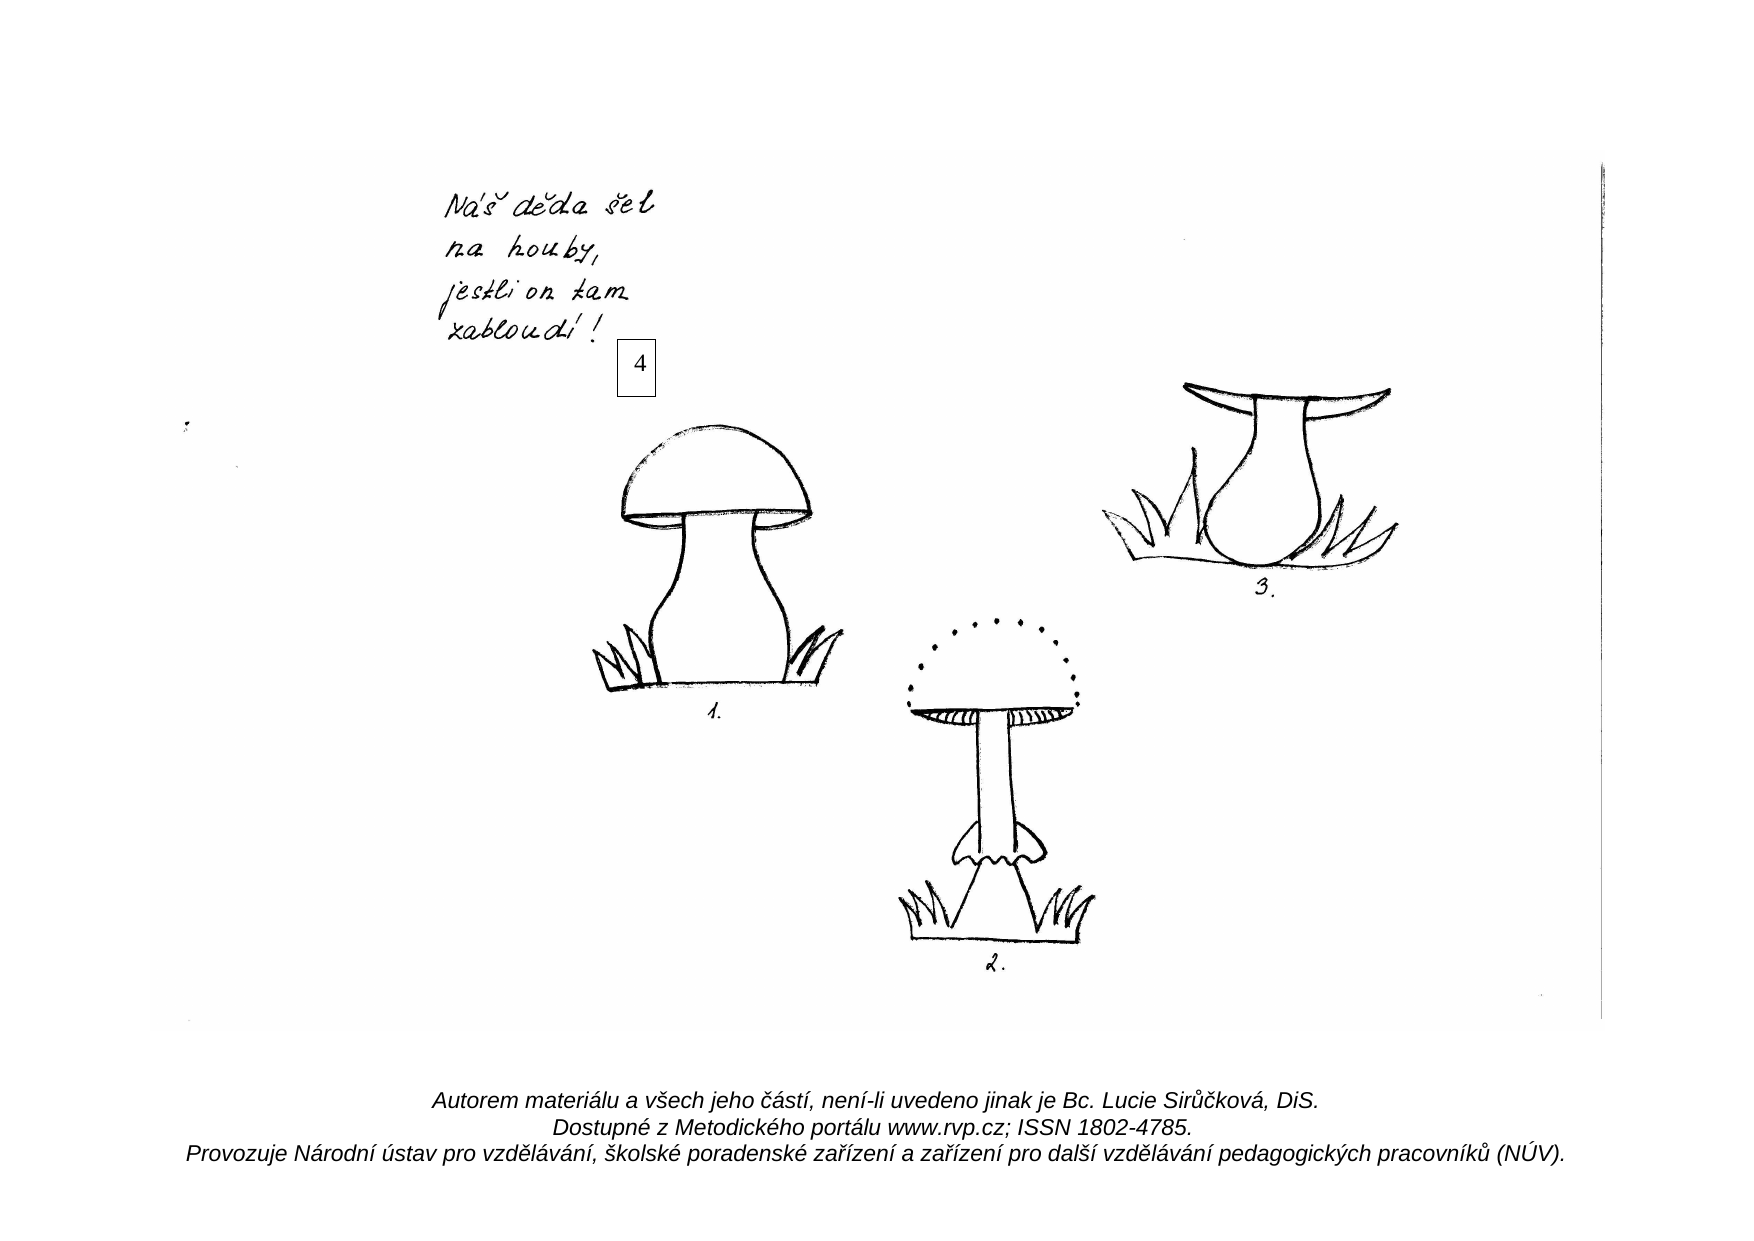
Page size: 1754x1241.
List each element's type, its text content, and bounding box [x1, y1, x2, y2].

picture [150, 150, 1605, 1032]
text 4 [634, 348, 640, 366]
text 4 [634, 367, 640, 377]
